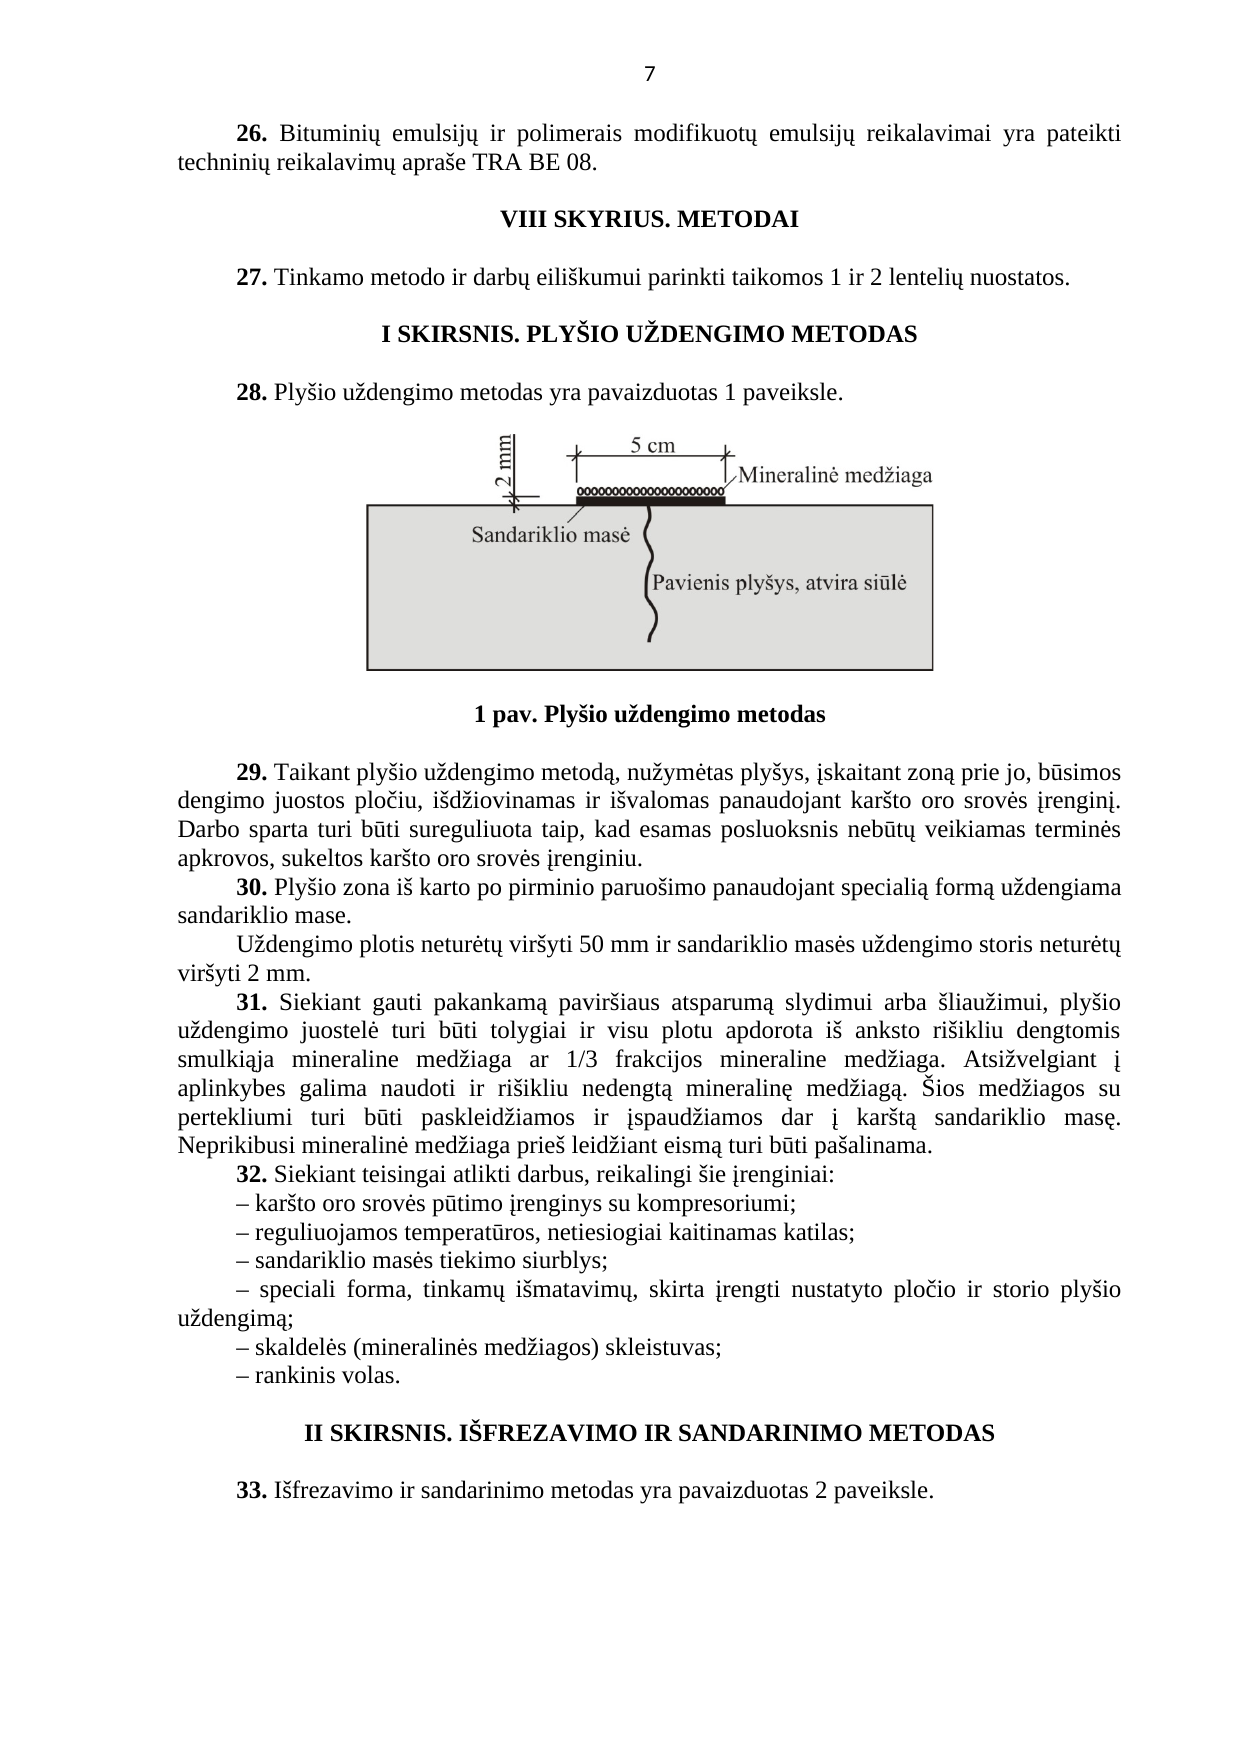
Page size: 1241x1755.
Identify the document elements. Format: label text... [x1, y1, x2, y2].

text 33. Išfrezavimo ir sandarinimo metodas yra pavaizduotas 2 paveiksle. [177, 1475, 1122, 1504]
text 32. Siekiant teisingai atlikti darbus, reikalingi šie įrenginiai: [177, 1159, 1122, 1188]
text – karšto oro srovės pūtimo įrenginys su kompresoriumi; [177, 1188, 1122, 1217]
text – speciali forma, tinkamų išmatavimų, skirta įrengti nustatyto pločio ir storio plyšio uždengimą; [177, 1274, 1122, 1332]
text Uždengimo plotis neturėtų viršyti 50 mm ir sandariklio masės uždengimo storis neturėtų viršyti 2 mm. [177, 929, 1122, 987]
text – skaldelės (mineralinės medžiagos) skleistuvas; [177, 1332, 1122, 1360]
text 29. Taikant plyšio uždengimo metodą, nužymėtas plyšys, įskaitant zoną prie jo, būsimos dengimo juostos pločiu, išdžiovinamas ir išvalomas panaudojant karšto oro srovės įrenginį. Darbo sparta turi būti sureguliuota taip, kad esamas posluoksnis nebūtų veikiamas terminės apkrovos, sukeltos karšto oro srovės įrenginiu. [177, 757, 1122, 872]
text 28. Plyšio uždengimo metodas yra pavaizduotas 1 paveiksle. [177, 377, 1122, 406]
text I SKIRSNIS. PLYŠIO UŽDENGIMO METODAS [177, 319, 1122, 348]
text II SKIRSNIS. IŠFREZAVIMO IR SANDARINIMO METODAS [177, 1418, 1122, 1447]
text 30. Plyšio zona iš karto po pirminio paruošimo panaudojant specialią formą uždengiama sandariklio mase. [177, 872, 1122, 929]
text 31. Siekiant gauti pakankamą paviršiaus atsparumą slydimui arba šliaužimui, plyšio uždengimo juostelė turi būti tolygiai ir visu plotu apdorota iš anksto rišikliu dengtomis smulkiąja mineraline medžiaga ar 1/3 frakcijos mineraline medžiaga. Atsižvelgiant į aplinkybes galima naudoti ir rišikliu nedengtą mineralinę medžiagą. Šios medžiagos su pertekliumi turi būti paskleidžiamos ir įspaudžiamos dar į karštą sandariklio masę. Neprikibusi mineralinė medžiaga prieš leidžiant eismą turi būti pašalinama. [177, 987, 1122, 1159]
text 1 pav. Plyšio uždengimo metodas [177, 699, 1122, 728]
text – sandariklio masės tiekimo siurblys; [177, 1245, 1122, 1274]
text 26. Bituminių emulsijų ir polimerais modifikuotų emulsijų reikalavimai yra pateikti techninių reikalavimų apraše TRA BE 08. [177, 118, 1122, 176]
text – reguliuojamos temperatūros, netiesiogiai kaitinamas katilas; [177, 1217, 1122, 1245]
text – rankinis volas. [177, 1360, 1122, 1389]
text VIII SKYRIUS. METODAI [177, 204, 1122, 233]
text 27. Tinkamo metodo ir darbų eiliškumui parinkti taikomos 1 ir 2 lentelių nuostatos. [177, 262, 1122, 291]
